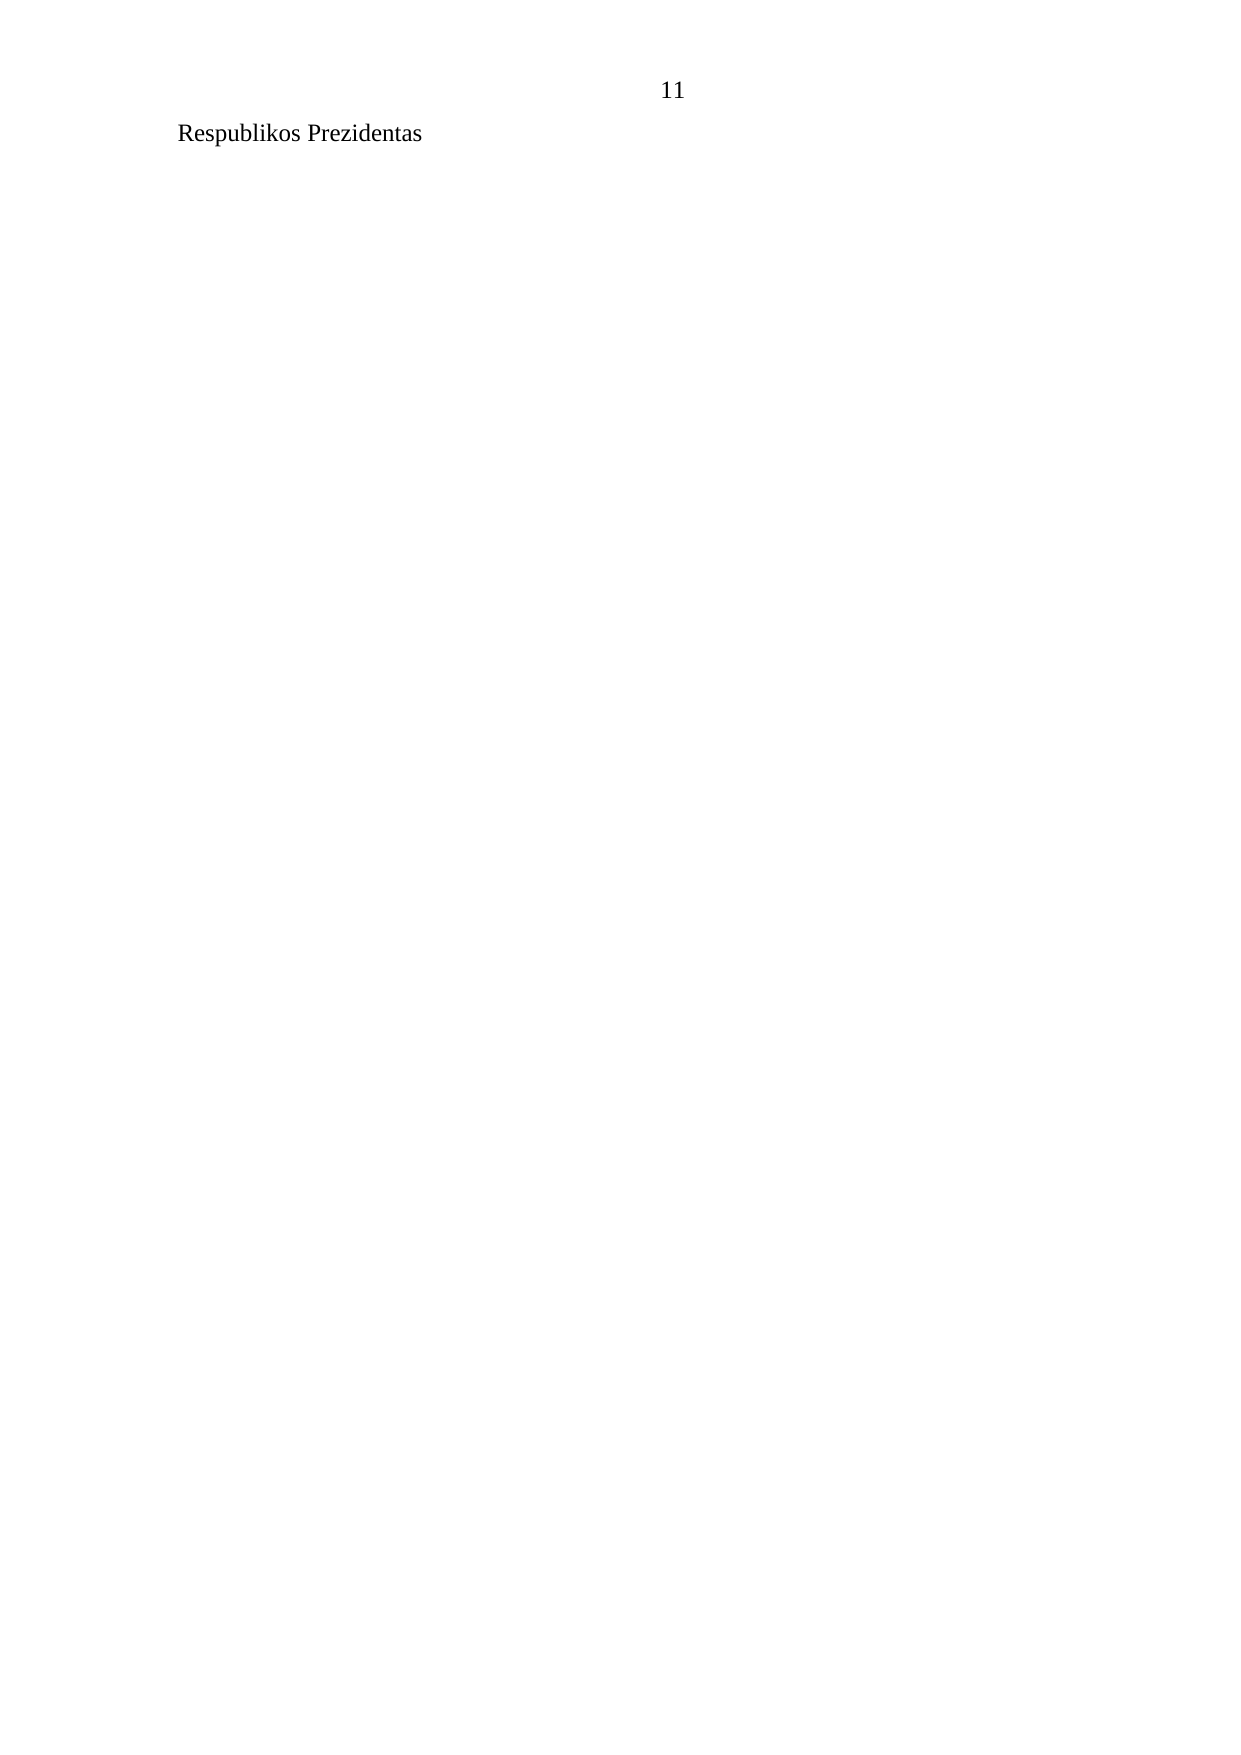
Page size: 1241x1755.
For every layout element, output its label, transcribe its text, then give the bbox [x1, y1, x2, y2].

text Respublikos Prezidentas [177, 118, 1152, 147]
